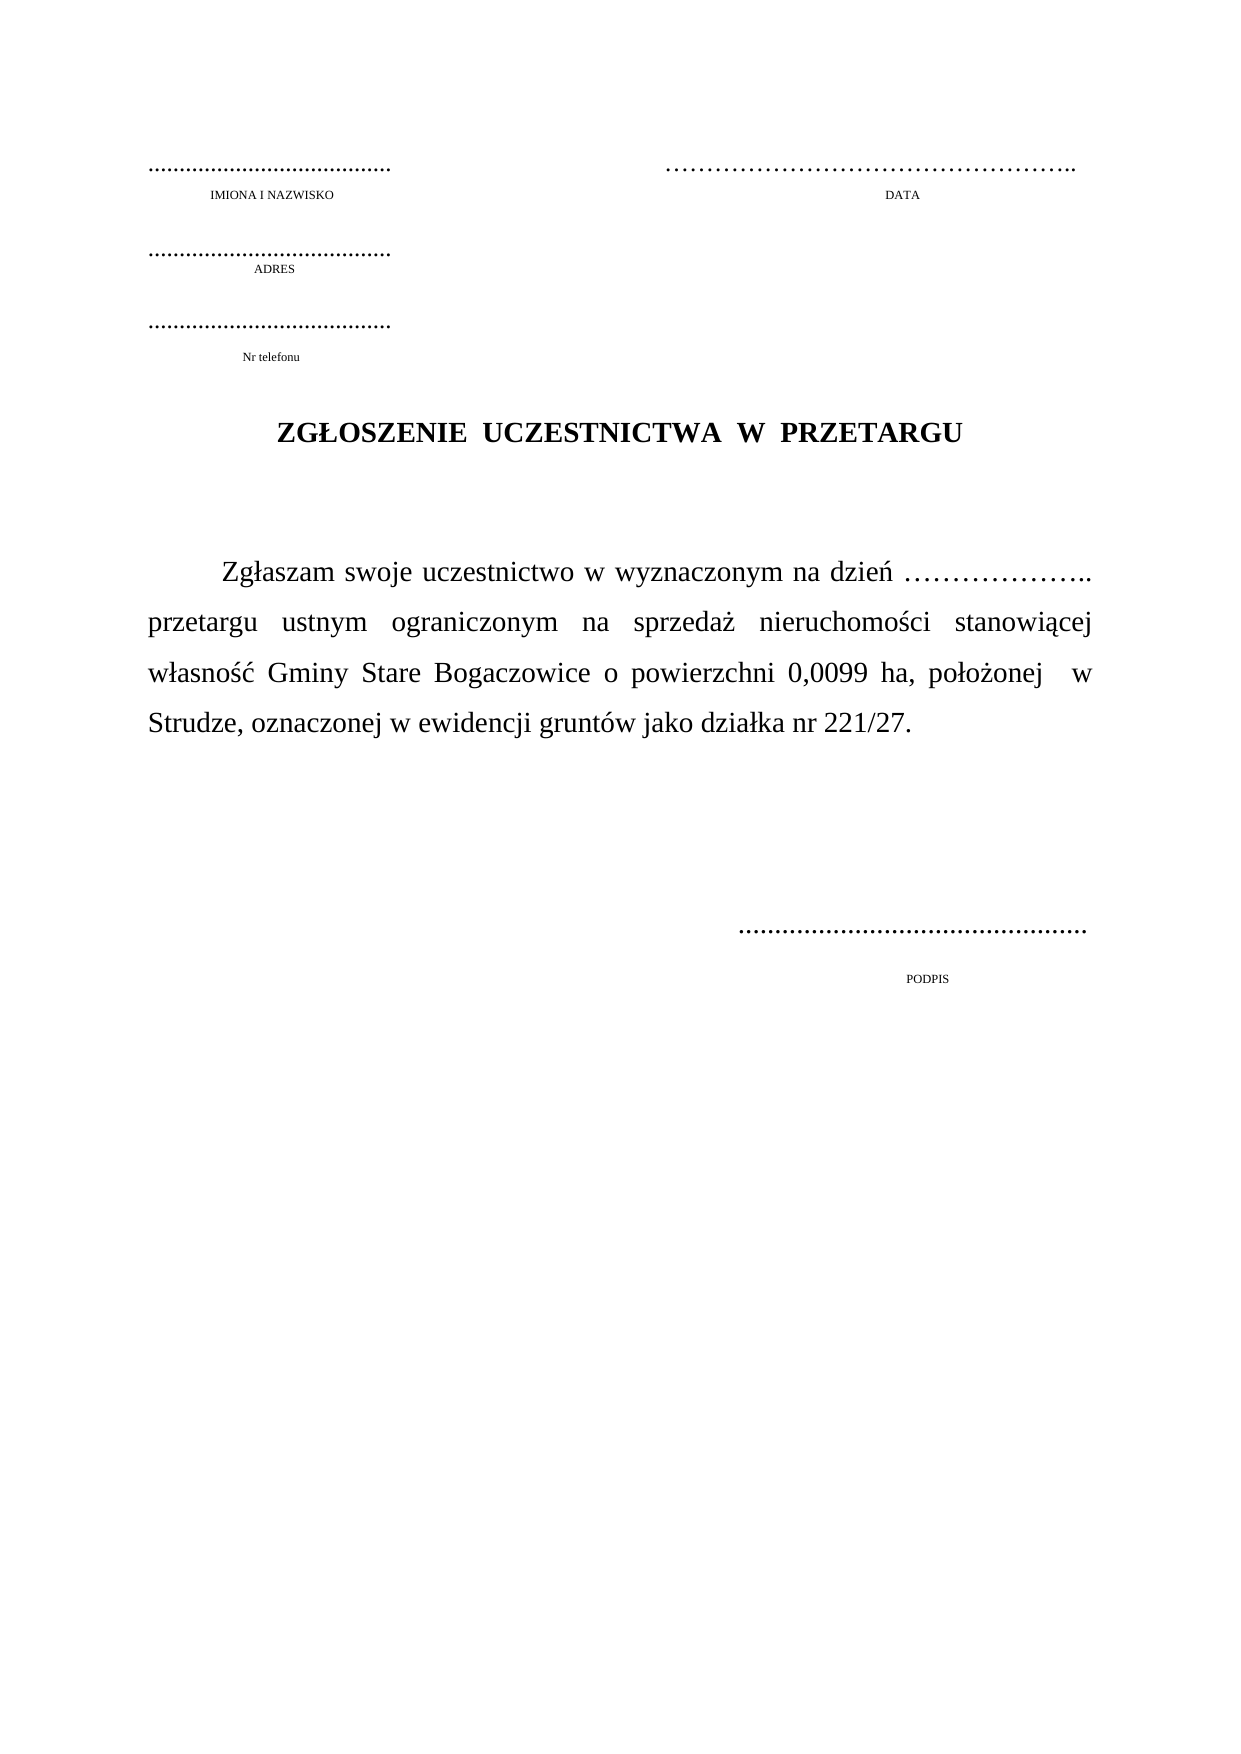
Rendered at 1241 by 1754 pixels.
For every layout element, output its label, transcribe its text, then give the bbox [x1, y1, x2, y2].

text ....................................... ………………………………………….. [148, 148, 1093, 176]
text ....................................... [148, 233, 1093, 262]
text Nr telefonu [148, 334, 1093, 367]
text IMIONA I NAZWISKO DATA [148, 176, 1093, 205]
text PODPIS [148, 957, 1093, 990]
text ................................................ [148, 906, 1093, 940]
text ....................................... [148, 305, 1093, 334]
text ZGŁOSZENIE UCZESTNICTWA W PRZETARGU [148, 415, 1093, 449]
text ADRES [148, 262, 1093, 276]
text Zgłaszam swoje uczestnictwo w wyznaczonym na dzień ……………….. przetargu ustnym ograniczonym na sprzedaż nieruchomości stanowiącej własność Gminy Stare Bogaczowice o powierzchni 0,0099 ha, położonej w Strudze, oznaczonej w ewidencji gruntów jako działka nr 221/27. [133, 554, 1093, 739]
